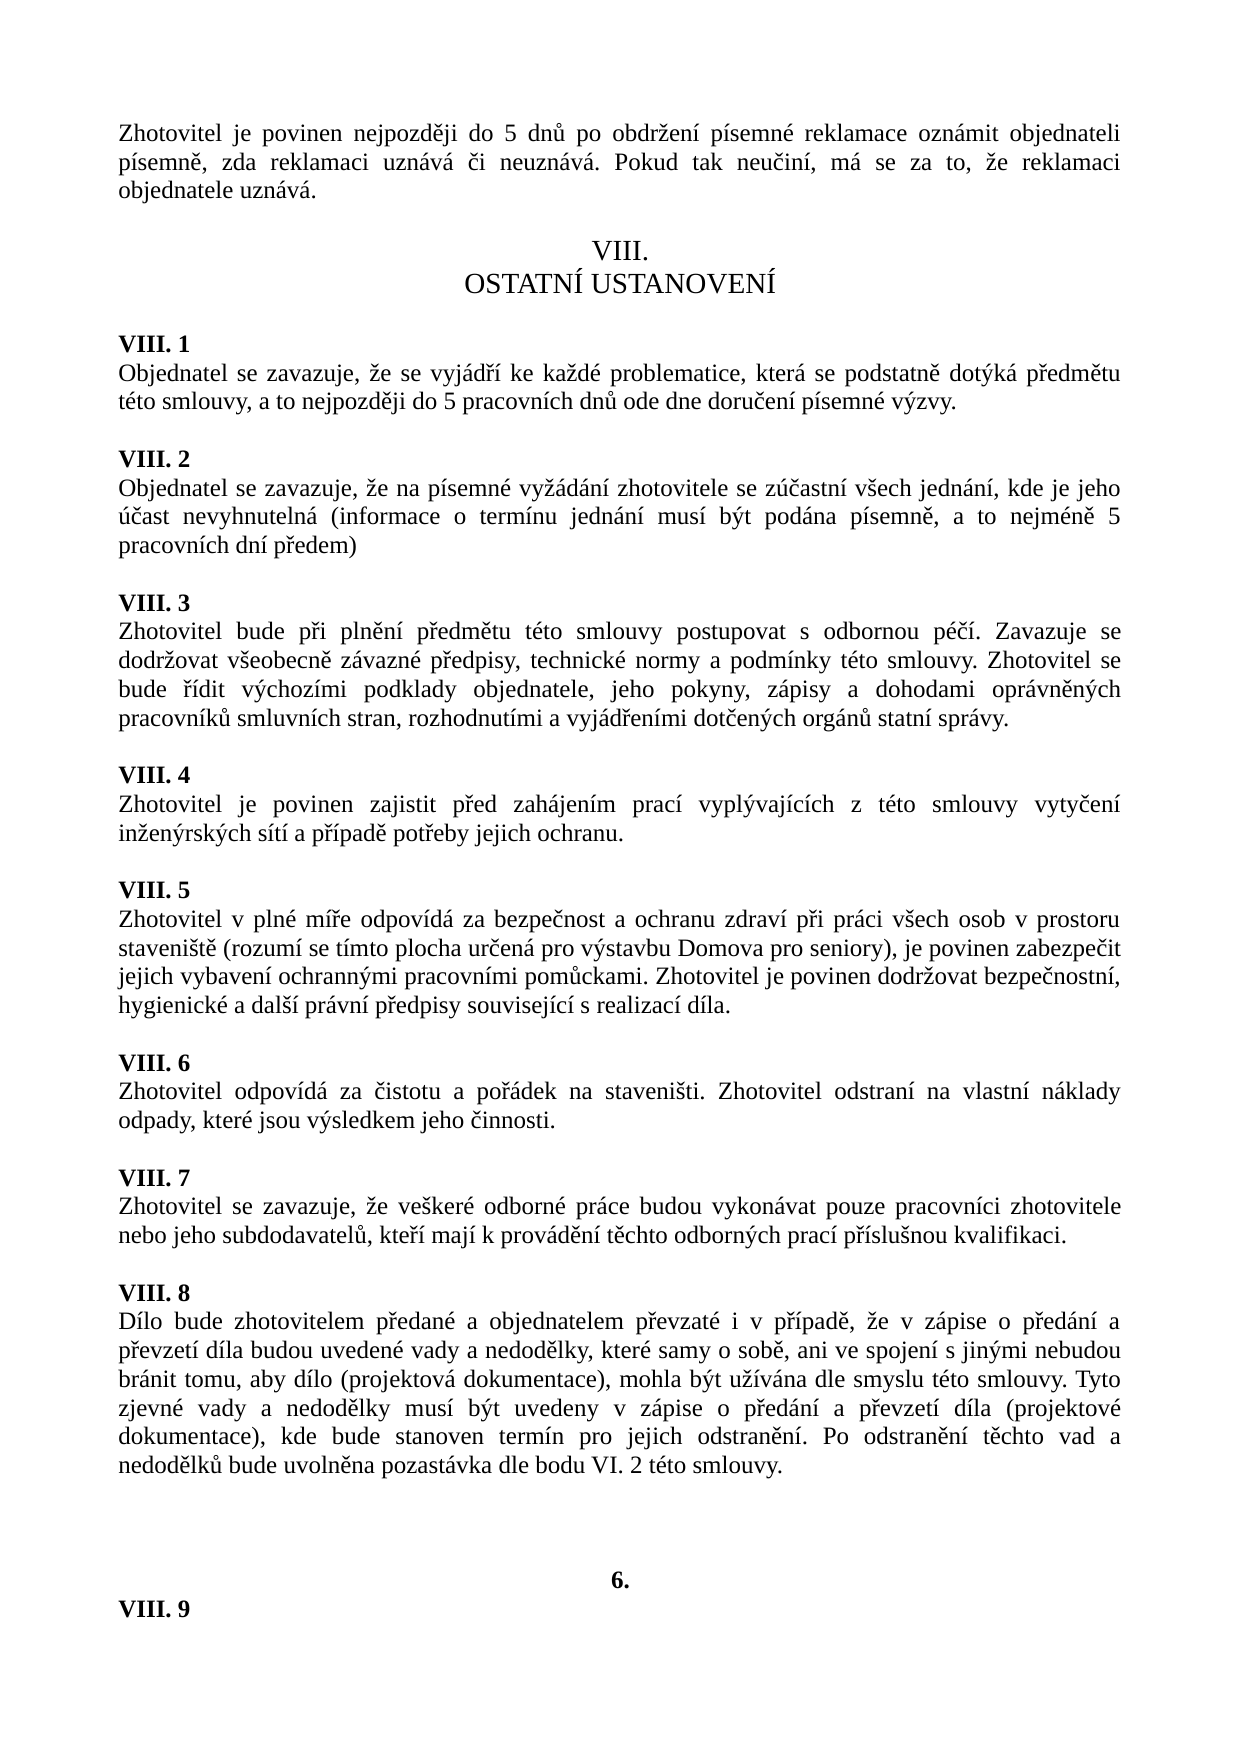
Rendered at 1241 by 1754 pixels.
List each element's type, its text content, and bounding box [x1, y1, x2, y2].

text Zhotovitel je povinen zajistit před zahájením prací vyplývajících z této smlouvy vytyčení inženýrských sítí a případě potřeby jejich ochranu. [118, 789, 1122, 846]
text VIII. 9 [118, 1594, 1122, 1623]
text VIII. 1 [118, 329, 1122, 358]
text Zhotovitel v plné míře odpovídá za bezpečnost a ochranu zdraví při práci všech osob v prostoru staveniště (rozumí se tímto plocha určená pro výstavbu Domova pro seniory), je povinen zabezpečit jejich vybavení ochrannými pracovními pomůckami. Zhotovitel je povinen dodržovat bezpečnostní, hygienické a další právní předpisy související s realizací díla. [118, 904, 1122, 1019]
text VIII. 6 [118, 1048, 1122, 1076]
text Zhotovitel odpovídá za čistotu a pořádek na staveništi. Zhotovitel odstraní na vlastní náklady odpady, které jsou výsledkem jeho činnosti. [118, 1076, 1122, 1134]
text OSTATNÍ USTANOVENÍ [118, 267, 1122, 300]
text Zhotovitel se zavazuje, že veškeré odborné práce budou vykonávat pouze pracovníci zhotovitele nebo jeho subdodavatelů, kteří mají k provádění těchto odborných prací příslušnou kvalifikaci. [118, 1191, 1122, 1249]
text Dílo bude zhotovitelem předané a objednatelem převzaté i v případě, že v zápise o předání a převzetí díla budou uvedené vady a nedodělky, které samy o sobě, ani ve spojení s jinými nebudou bránit tomu, aby dílo (projektová dokumentace), mohla být užívána dle smyslu této smlouvy. Tyto zjevné vady a nedodělky musí být uvedeny v zápise o předání a převzetí díla (projektové dokumentace), kde bude stanoven termín pro jejich odstranění. Po odstranění těchto vad a nedodělků bude uvolněna pozastávka dle bodu VI. 2 této smlouvy. [118, 1306, 1122, 1479]
text VIII. 8 [118, 1278, 1122, 1306]
text VIII. 4 [118, 760, 1122, 789]
text Zhotovitel je povinen nejpozději do 5 dnů po obdržení písemné reklamace oznámit objednateli písemně, zda reklamaci uznává či neuznává. Pokud tak neučiní, má se za to, že reklamaci objednatele uznává. [118, 118, 1122, 204]
text VIII. 5 [118, 875, 1122, 904]
text VIII. [118, 233, 1122, 267]
text 6. [118, 1565, 1122, 1594]
text VIII. 3 [118, 588, 1122, 616]
text Objednatel se zavazuje, že se vyjádří ke každé problematice, která se podstatně dotýká předmětu této smlouvy, a to nejpozději do 5 pracovních dnů ode dne doručení písemné výzvy. [118, 358, 1122, 415]
text VIII. 2 [118, 444, 1122, 473]
text VIII. 7 [118, 1163, 1122, 1191]
text Objednatel se zavazuje, že na písemné vyžádání zhotovitele se zúčastní všech jednání, kde je jeho účast nevyhnutelná (informace o termínu jednání musí být podána písemně, a to nejméně 5 pracovních dní předem) [118, 473, 1122, 559]
text Zhotovitel bude při plnění předmětu této smlouvy postupovat s odbornou péčí. Zavazuje se dodržovat všeobecně závazné předpisy, technické normy a podmínky této smlouvy. Zhotovitel se bude řídit výchozími podklady objednatele, jeho pokyny, zápisy a dohodami oprávněných pracovníků smluvních stran, rozhodnutími a vyjádřeními dotčených orgánů statní správy. [118, 616, 1122, 731]
